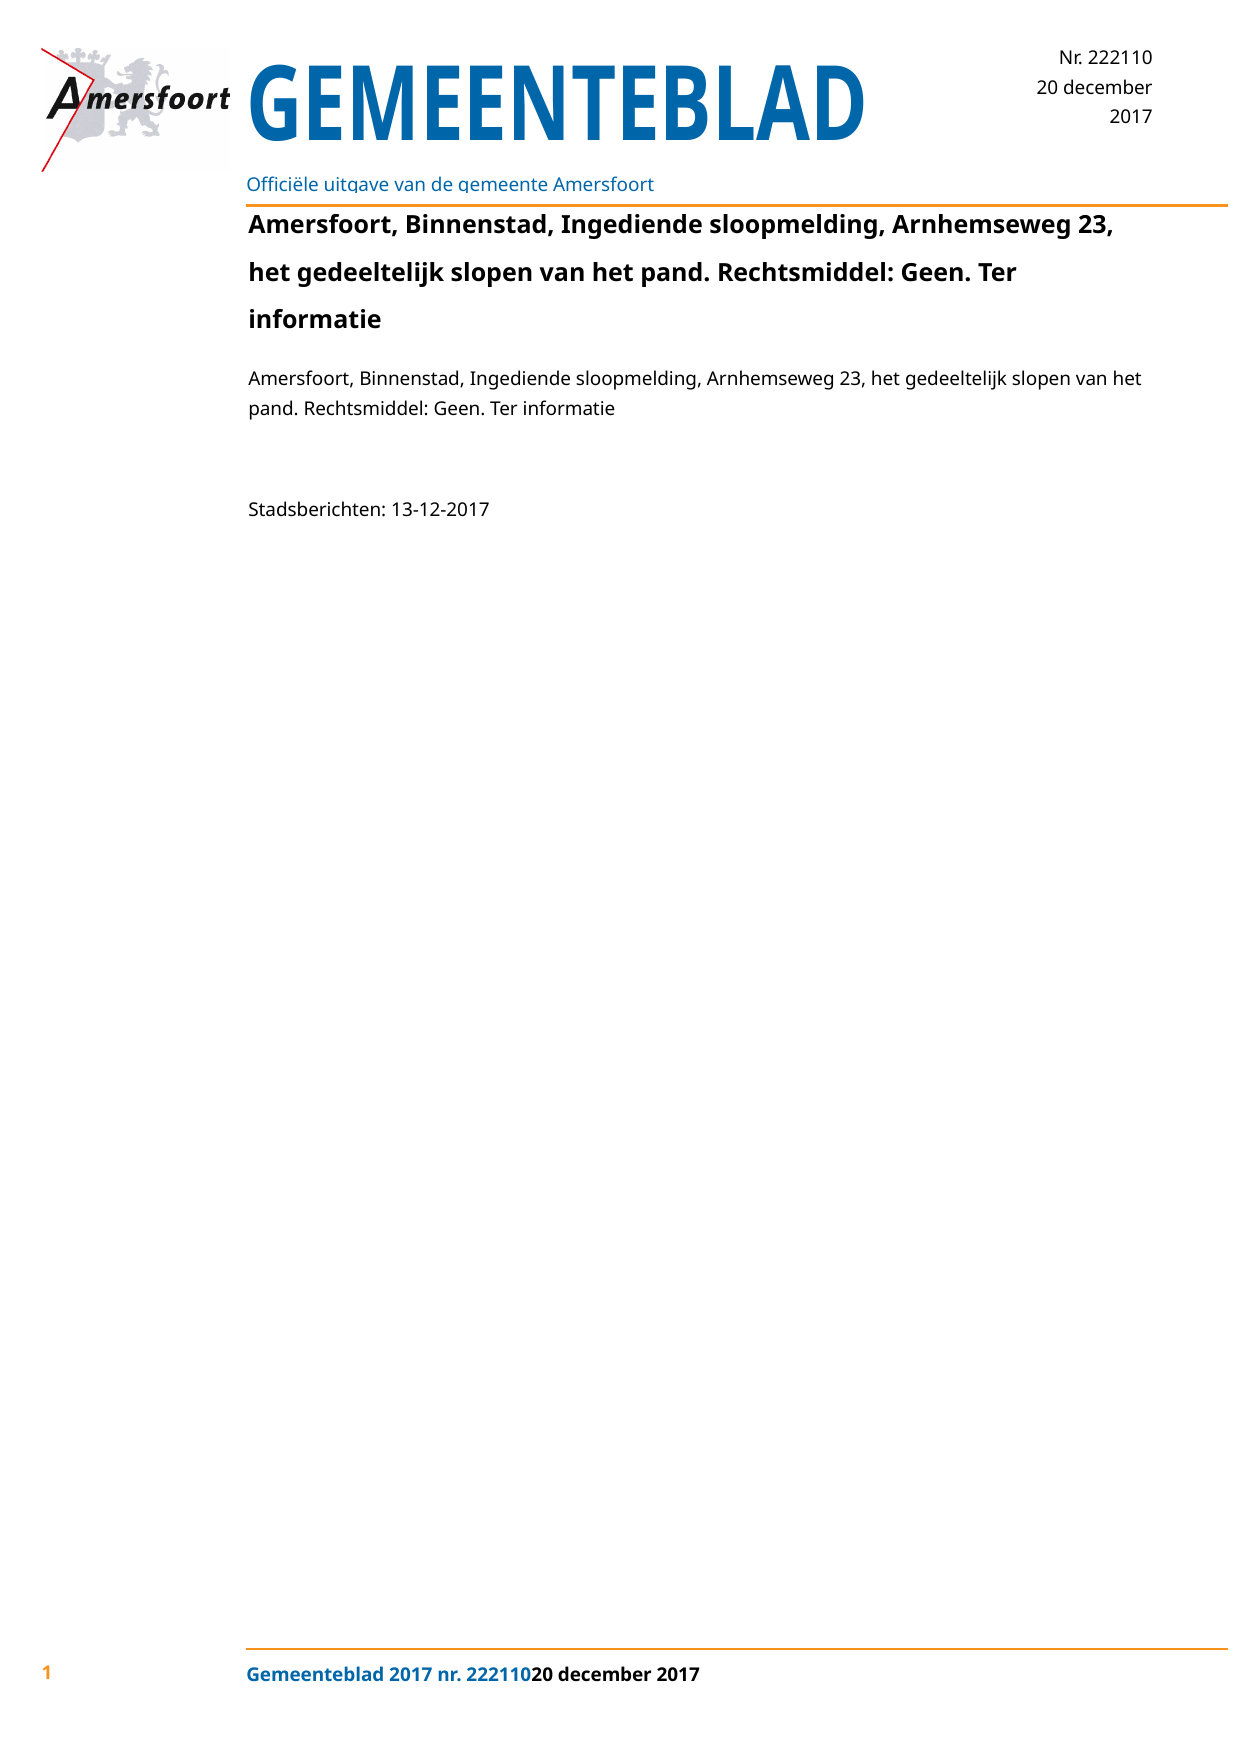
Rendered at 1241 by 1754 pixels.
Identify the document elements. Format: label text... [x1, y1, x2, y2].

picture [41, 47, 231, 172]
text Amersfoort, Binnenstad, Ingediende sloopmelding, Arnhemseweg 23, het gedeeltelijk slopen van het pand. Rechtsmiddel: Geen. Ter informatie [248, 366, 1152, 421]
text Amersfoort, Binnenstad, Ingediende sloopmelding, Arnhemseweg 23, het gedeeltelijk slopen van het pand. Rechtsmiddel: Geen. Ter informatie [248, 207, 1152, 336]
text Stadsberichten: 13-12-2017 [248, 496, 1152, 522]
